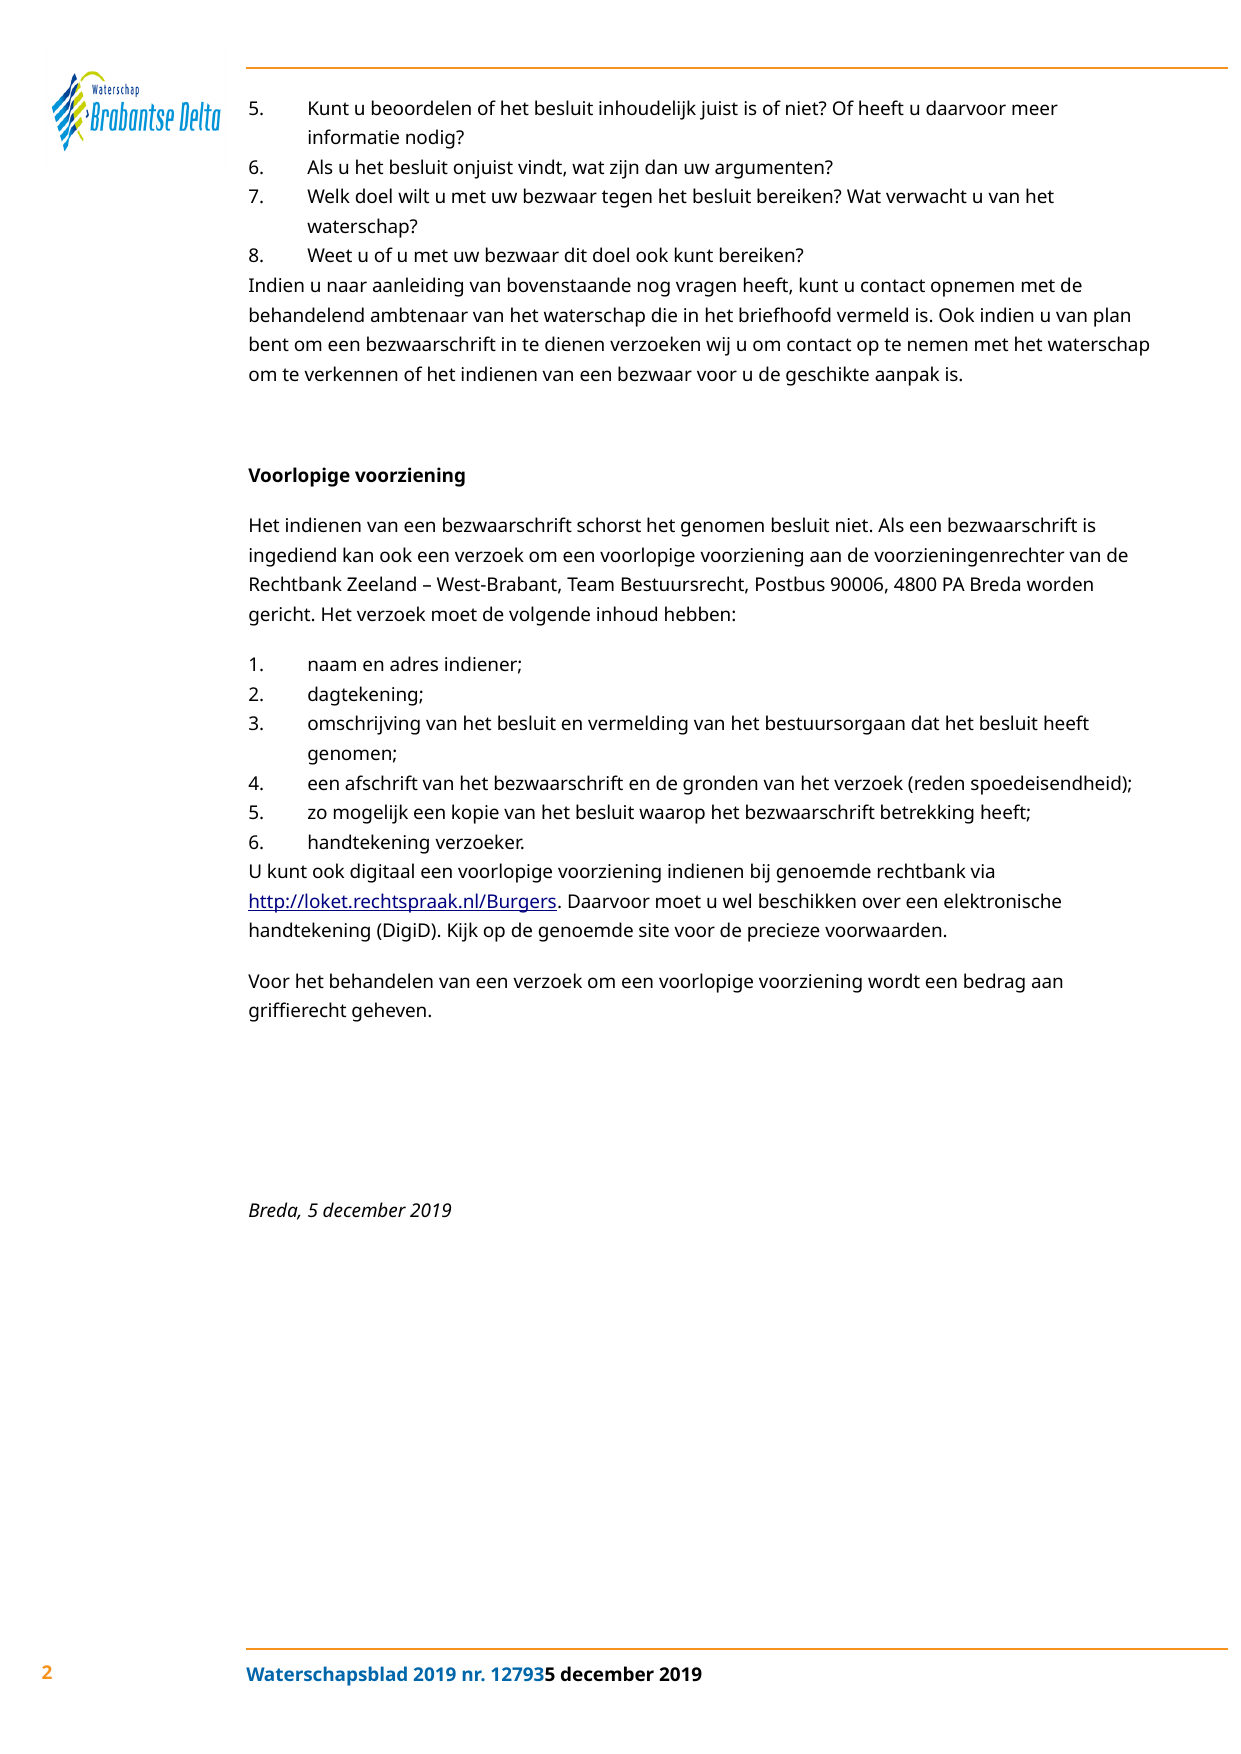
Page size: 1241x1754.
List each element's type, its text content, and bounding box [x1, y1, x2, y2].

list Weet u of u met uw bezwaar dit doel ook kunt bereiken? [248, 243, 1152, 268]
list Als u het besluit onjuist vindt, wat zijn dan uw argumenten? [248, 154, 1152, 180]
list naam en adres indiener; [248, 651, 1152, 677]
list Kunt u beoordelen of het besluit inhoudelijk juist is of niet? Of heeft u daarvoor meer informatie nodig? [248, 95, 1152, 150]
text Het indienen van een bezwaarschrift schorst het genomen besluit niet. Als een bezwaarschrift is ingediend kan ook een verzoek om een voorlopige voorziening aan de voorzieningenrechter van de Rechtbank Zeeland – West-Brabant, Team Bestuursrecht, Postbus 90006, 4800 PA Breda worden gericht. Het verzoek moet de volgende inhoud hebben: [248, 512, 1152, 627]
text Indien u naar aanleiding van bovenstaande nog vragen heeft, kunt u contact opnemen met de behandelend ambtenaar van het waterschap die in het briefhoofd vermeld is. Ook indien u van plan bent om een bezwaarschrift in te dienen verzoeken wij u om contact op te nemen met het waterschap om te verkennen of het indienen van een bezwaar voor u de geschikte aanpak is. [248, 272, 1152, 387]
list dagtekening; [248, 681, 1152, 707]
list omschrijving van het besluit en vermelding van het bestuursorgaan dat het besluit heeft genomen; [248, 711, 1152, 766]
list zo mogelijk een kopie van het besluit waarop het bezwaarschrift betrekking heeft; [248, 799, 1152, 825]
list Welk doel wilt u met uw bezwaar tegen het besluit bereiken? Wat verwacht u van het waterschap? [248, 183, 1152, 239]
picture [41, 47, 231, 172]
text Breda, 5 december 2019 [248, 1197, 1152, 1222]
text Voorlopige voorziening [248, 462, 1152, 488]
list een afschrift van het bezwaarschrift en de gronden van het verzoek (reden spoedeisendheid); [248, 770, 1152, 796]
list handtekening verzoeker. [248, 829, 1152, 855]
text U kunt ook digitaal een voorlopige voorziening indienen bij genoemde rechtbank via http://loket.rechtspraak.nl/Burgers. Daarvoor moet u wel beschikken over een elektronische handtekening (DigiD). Kijk op de genoemde site voor de precieze voorwaarden. [248, 858, 1152, 943]
text Voor het behandelen van een verzoek om een voorlopige voorziening wordt een bedrag aan griffierecht geheven. [248, 968, 1152, 1023]
